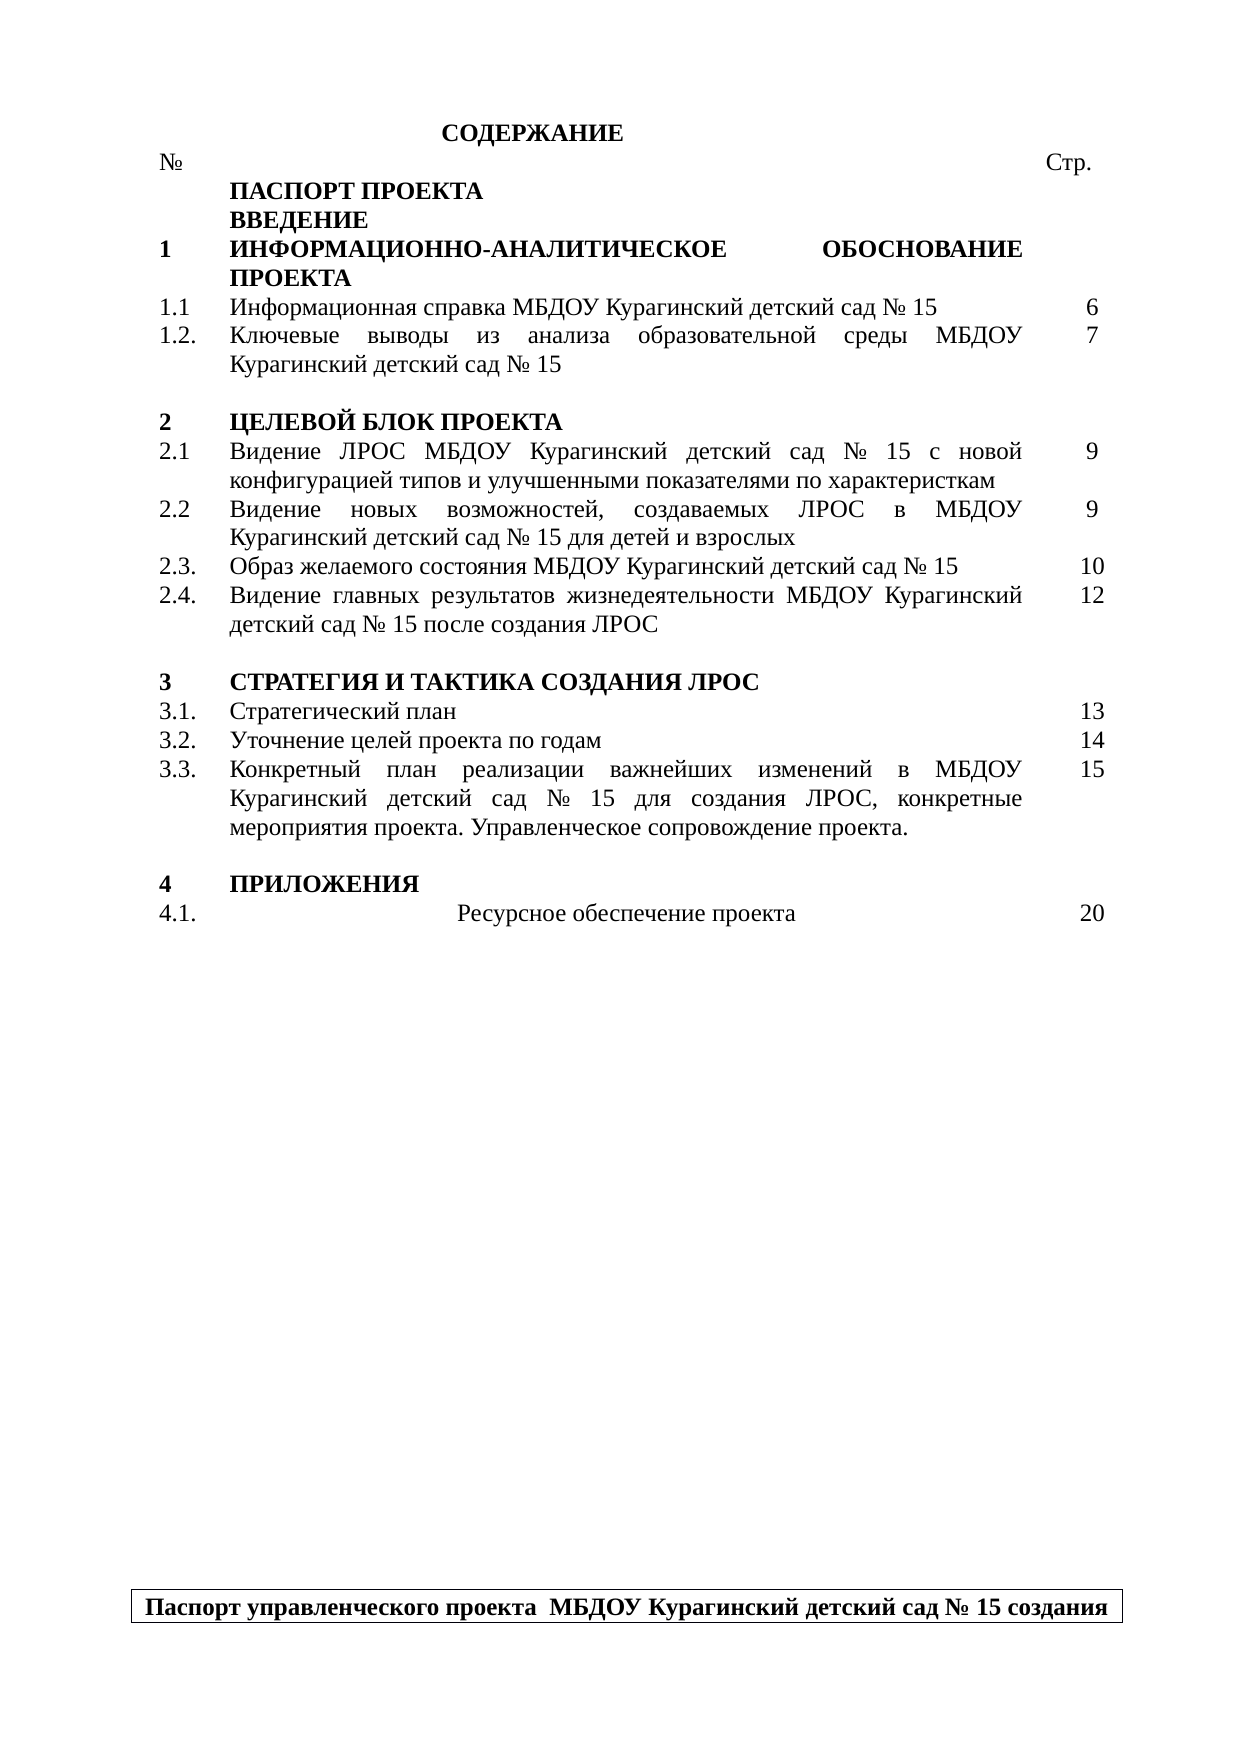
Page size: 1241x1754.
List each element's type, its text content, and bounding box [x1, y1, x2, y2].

table_cell Конкретный план реализации важнейших изменений в МБДОУ Курагинский детский сад № 15 для создания ЛРОС, конкретные мероприятия проекта. Управленческое сопровождение проекта. [218, 754, 1034, 840]
table_cell 12 [1034, 580, 1149, 638]
table_cell [1034, 928, 1149, 957]
table_cell Ресурсное обеспечение проекта [218, 899, 1034, 927]
table_cell 1.1 [148, 292, 218, 321]
table_cell 15 [1034, 754, 1149, 840]
table_cell [1034, 407, 1149, 436]
table_cell 2 [148, 407, 218, 436]
table_cell Видение ЛРОС МБДОУ Курагинский детский сад № 15 с новой конфигурацией типов и улучшенными показателями по характеристкам [218, 436, 1034, 494]
table_cell 1 [148, 234, 218, 292]
table_cell [148, 176, 218, 205]
table_cell 20 [1034, 899, 1149, 927]
table_cell Видение новых возможностей, создаваемых ЛРОС в МБДОУ Курагинский детский сад № 15 для детей и взрослых [218, 494, 1034, 551]
table_cell СТРАТЕГИЯ И ТАКТИКА СОЗДАНИЯ ЛРОС [218, 667, 1034, 696]
table_cell 7 [1034, 321, 1149, 378]
table_cell 2.4. [148, 580, 218, 638]
table_cell [1034, 378, 1149, 407]
table_cell 6 [1034, 292, 1149, 321]
table_cell Ключевые выводы из анализа образовательной среды МБДОУ Курагинский детский сад № 15 [218, 321, 1034, 378]
table_cell 3.3. [148, 754, 218, 840]
table_cell [1034, 840, 1149, 869]
table_cell [1034, 234, 1149, 292]
table_cell Видение главных результатов жизнедеятельности МБДОУ Курагинский детский сад № 15 после создания ЛРОС [218, 580, 1034, 638]
table_cell Образ желаемого состояния МБДОУ Курагинский детский сад № 15 [218, 551, 1034, 580]
table_cell [1034, 869, 1149, 898]
table_header Стр. [1034, 147, 1149, 176]
table_cell [218, 378, 1034, 407]
table_cell [218, 840, 1034, 869]
table_cell 2.1 [148, 436, 218, 494]
table_cell Информационная справка МБДОУ Курагинский детский сад № 15 [218, 292, 1034, 321]
table_cell 14 [1034, 725, 1149, 754]
table_cell 10 [1034, 551, 1149, 580]
table_cell [148, 205, 218, 234]
table_cell [218, 638, 1034, 667]
table_cell 4.1. [148, 899, 218, 927]
table_cell ПАСПОРТ ПРОЕКТА [218, 176, 1034, 205]
table_cell 3.1. [148, 696, 218, 725]
table_cell ИНФОРМАЦИОННО-АНАЛИТИЧЕСКОЕ ОБОСНОВАНИЕ ПРОЕКТА [218, 234, 1034, 292]
table_cell [148, 928, 218, 957]
table_cell 9 [1034, 436, 1149, 494]
table_cell [148, 378, 218, 407]
table_cell 2.3. [148, 551, 218, 580]
table_cell [1034, 176, 1149, 205]
table_cell [148, 638, 218, 667]
table_cell 13 [1034, 696, 1149, 725]
table_cell [148, 840, 218, 869]
table_cell [1034, 638, 1149, 667]
table_header Паспорт управленческого проекта МБДОУ Курагинский детский сад № 15 создания [132, 1590, 1122, 1622]
table_header [218, 147, 1034, 176]
table_cell 2.2 [148, 494, 218, 551]
table_cell 3.2. [148, 725, 218, 754]
table_cell ЦЕЛЕВОЙ БЛОК ПРОЕКТА [218, 407, 1034, 436]
text СОДЕРЖАНИЕ [441, 118, 1152, 147]
table_cell Уточнение целей проекта по годам [218, 725, 1034, 754]
table_header № [148, 147, 218, 176]
table_cell 1.2. [148, 321, 218, 378]
table_cell 9 [1034, 494, 1149, 551]
table_cell 3 [148, 667, 218, 696]
table_cell ВВЕДЕНИЕ [218, 205, 1034, 234]
table_cell 4 [148, 869, 218, 898]
table_cell [218, 928, 1034, 957]
table_cell [1034, 205, 1149, 234]
table_cell [1034, 667, 1149, 696]
table_cell ПРИЛОЖЕНИЯ [218, 869, 1034, 898]
table_cell Стратегический план [218, 696, 1034, 725]
